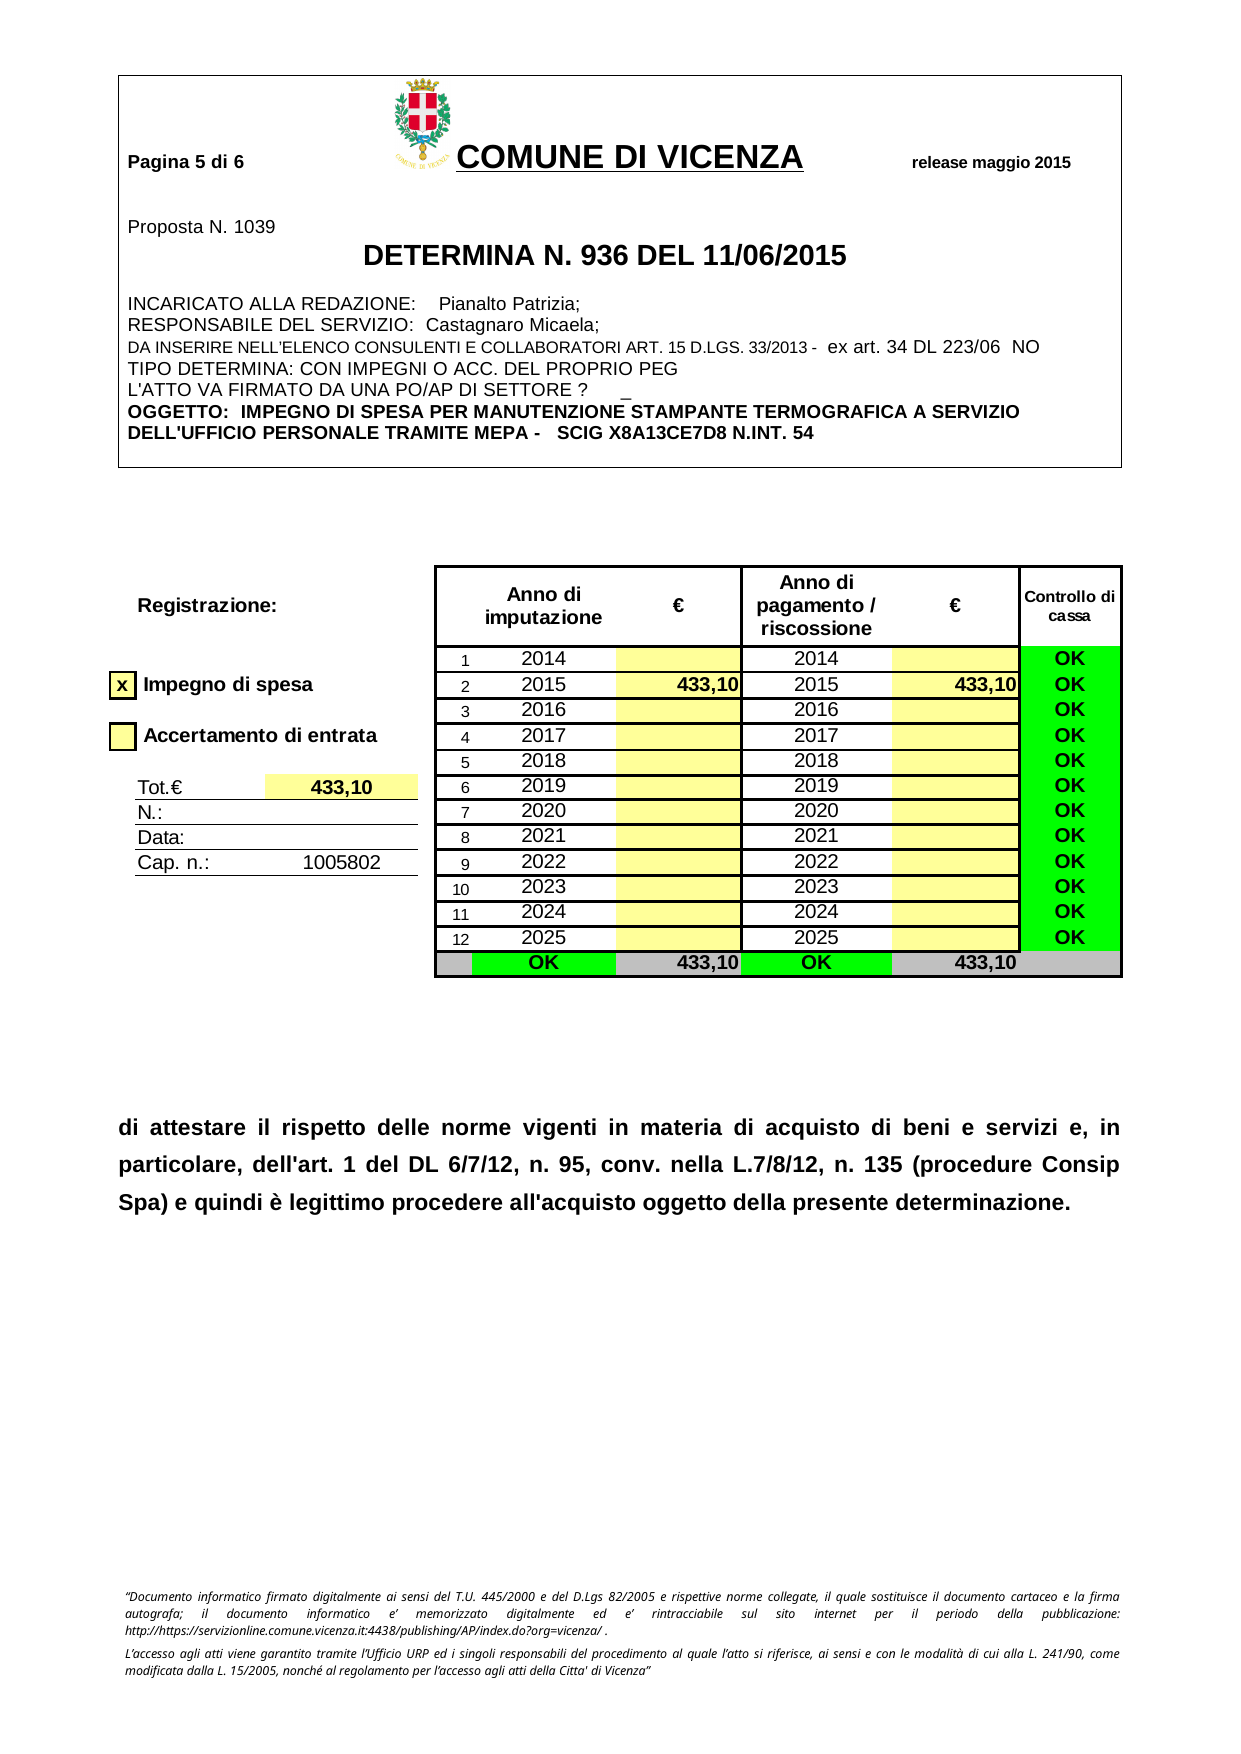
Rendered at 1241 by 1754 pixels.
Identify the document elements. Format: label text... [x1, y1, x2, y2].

picture [394, 78, 451, 169]
text di attestare il rispetto delle norme vigenti in materia di acquisto di beni e servizi e, in particolare, dell'art. 1 del DL 6/7/12, n. 95, conv. nella L.7/8/12, n. 135 (procedure Consip Spa) e quindi è legittimo procedere all'acquisto oggetto della presente determinazione. [118, 1103, 1122, 1215]
